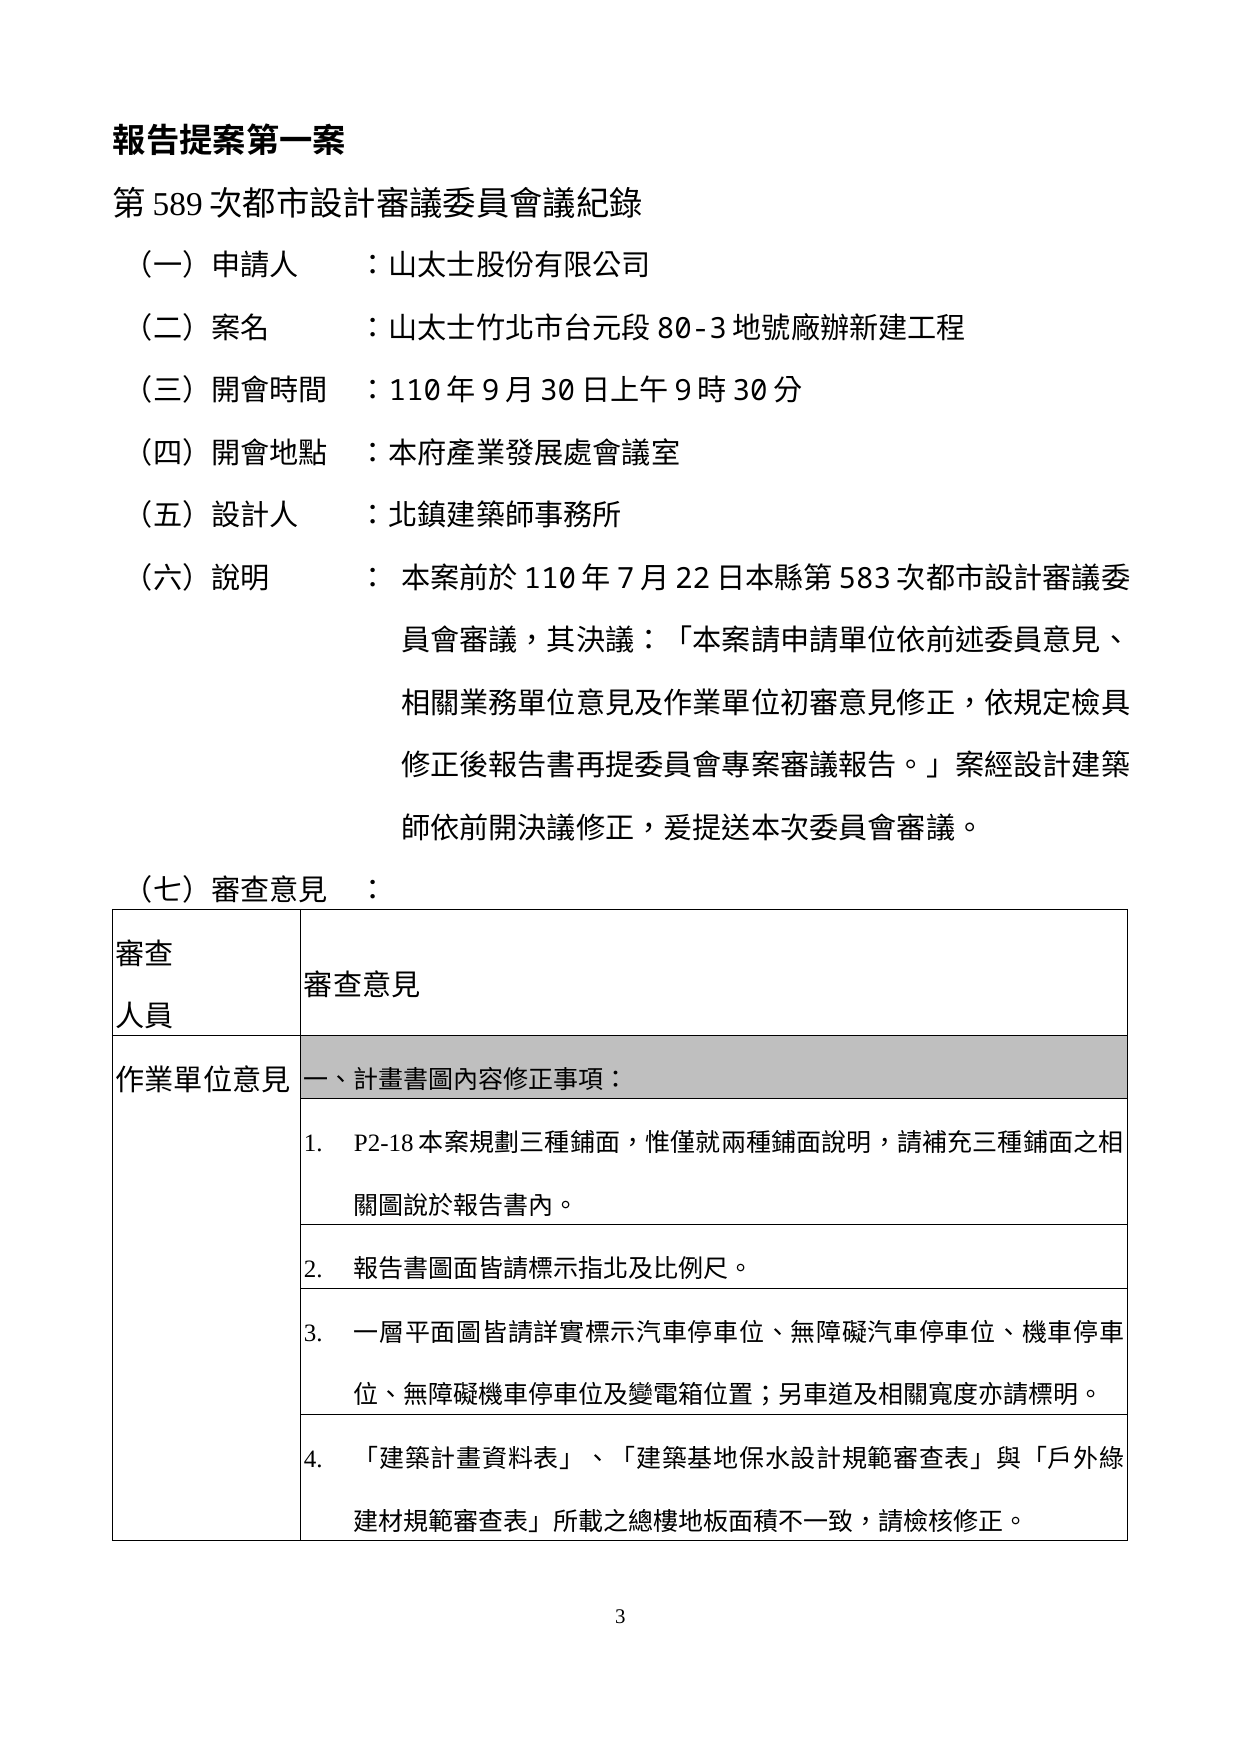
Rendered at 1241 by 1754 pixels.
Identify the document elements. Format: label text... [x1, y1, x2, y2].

table_cell 設計人 [213, 471, 360, 534]
table_cell （二） [113, 284, 212, 346]
table_cell 北鎮建築師事務所 [390, 471, 1148, 534]
table_cell 案名 [213, 323, 222, 328]
table_header 山太士股份有限公司 [390, 221, 1148, 284]
table_header 審查意見 [301, 910, 1127, 1035]
table_header 審查 人員 [113, 910, 300, 1035]
table_cell 開會時間 [213, 346, 360, 409]
text 第589次都市設計審議委員會議紀錄 [112, 159, 1128, 221]
table_cell ： [360, 346, 389, 409]
table_cell ： [360, 284, 389, 346]
table_cell 報告書圖面皆請標示指北及比例尺。 [301, 1225, 1127, 1288]
table_cell [390, 846, 1148, 909]
table_cell 一、計畫書圖內容修正事項： [301, 1036, 1127, 1098]
table_cell 110年9月30日上午9時30分 [390, 346, 1148, 409]
table_cell ： [360, 409, 389, 471]
table_header （一） [113, 221, 212, 284]
table_header ： [360, 221, 389, 284]
table_cell 開會地點 [213, 409, 360, 471]
table_cell ： [360, 846, 389, 909]
table_cell P2-18本案規劃三種鋪面，惟僅就兩種鋪面說明，請補充三種鋪面之相關圖說於報告書內。 [301, 1099, 1127, 1224]
table_cell 說明 [213, 534, 360, 846]
table_cell 作業單位意見 [113, 1036, 300, 1540]
table_cell 案名 [213, 284, 360, 346]
table_cell （三） [113, 346, 212, 409]
table_cell 本府產業發展處會議室 [390, 409, 1148, 471]
table_cell ： [360, 534, 389, 846]
text 報告提案第一案 [112, 96, 1128, 159]
table_cell 山太士竹北市台元段80-3地號廠辦新建工程 [390, 284, 1148, 346]
table_cell 「建築計畫資料表」、「建築基地保水設計規範審查表」與「戶外綠建材規範審查表」所載之總樓地板面積不一致，請檢核修正。 [301, 1415, 1127, 1540]
table_cell ： [360, 471, 389, 534]
table_cell （七） [113, 846, 212, 909]
table_cell （五） [113, 471, 212, 534]
table_cell （四） [113, 409, 212, 471]
table_header 申請人 [213, 221, 360, 284]
table_cell 一層平面圖皆請詳實標示汽車停車位、無障礙汽車停車位、機車停車位、無障礙機車停車位及變電箱位置；另車道及相關寬度亦請標明。 [301, 1289, 1127, 1414]
table_cell 審查意見 [213, 846, 360, 909]
table_cell （六） [113, 534, 212, 846]
table_cell 本案前於110年7月22日本縣第583次都市設計審議委員會審議，其決議：「本案請申請單位依前述委員意見、相關業務單位意見及作業單位初審意見修正，依規定檢具修正後報告書再提委員會專案審議報告。」案經設計建築師依前開決議修正，爰提送本次委員會審議。 [390, 534, 1148, 846]
